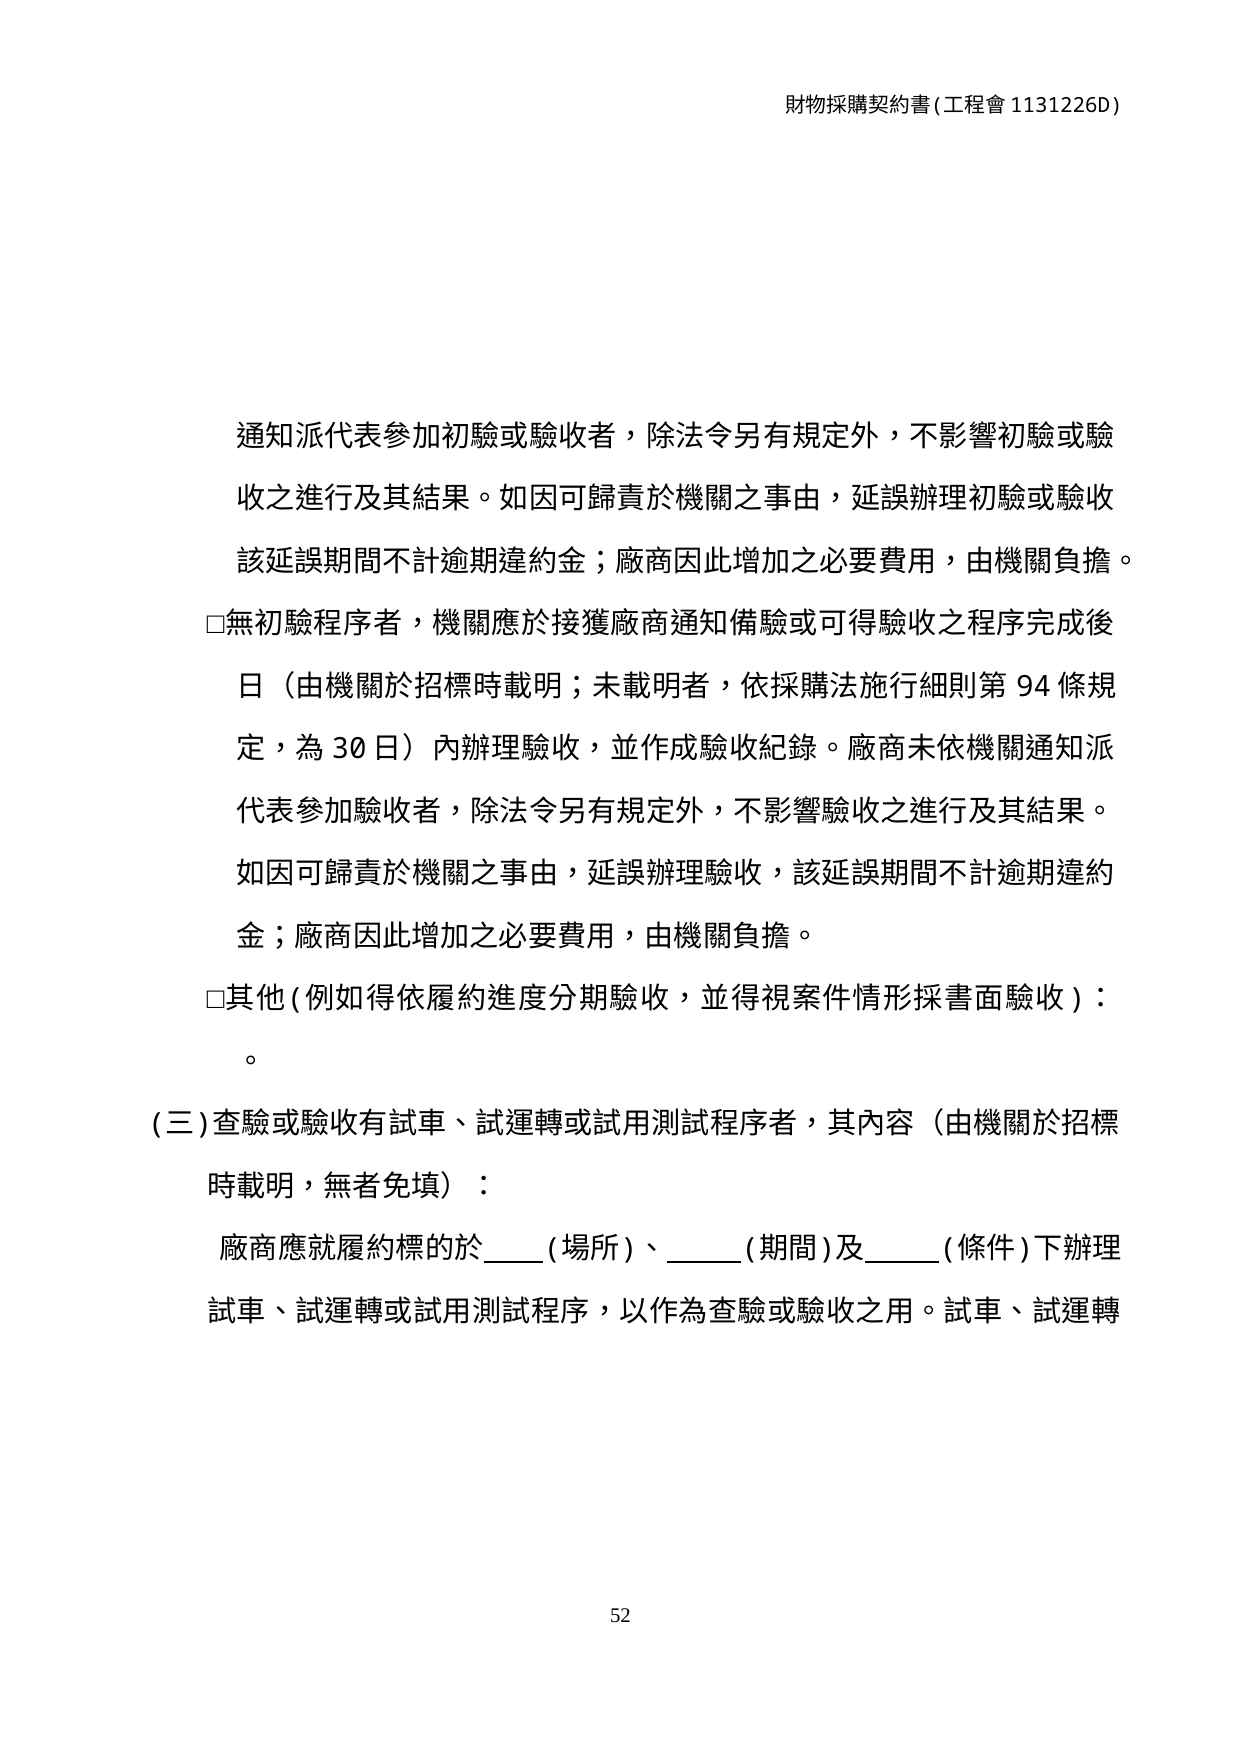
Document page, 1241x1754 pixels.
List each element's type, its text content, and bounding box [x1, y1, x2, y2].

text □無初驗程序者，機關應於接獲廠商通知備驗或可得驗收之程序完成後 日（由機關於招標時載明；未載明者，依採購法施行細則第94條規定，為30日）內辦理驗收，並作成驗收紀錄。廠商未依機關通知派代表參加驗收者，除法令另有規定外，不影響驗收之進行及其結果。如因可歸責於機關之事由，延誤辦理驗收，該延誤期間不計逾期違約金；廠商因此增加之必要費用，由機關負擔。 [207, 579, 1116, 954]
text 廠商應就履約標的於 (場所)、 (期間)及 (條件)下辦理試車、試運轉或試用測試程序，以作為查驗或驗收之用。試車、試運轉 [148, 1204, 1122, 1329]
text (三)查驗或驗收有試車、試運轉或試用測試程序者，其內容（由機關於招標時載明，無者免填）： [148, 1079, 1122, 1204]
text 日（由機關於招標時載明；未載明者，依採購法施行細則第92條規定，為30日）內辦理初驗，並作成初驗紀錄。初驗合格後，機關應於 日（由機關於招標時載明；未載明者，依採購法施行細則第93條規定，為20日）內辦理驗收，並作成驗收紀錄。廠商未依機關通知派代表參加初驗或驗收者，除法令另有規定外，不影響初驗或驗收之進行及其結果。如因可歸責於機關之事由，延誤辦理初驗或驗收，該延誤期間不計逾期違約金；廠商因此增加之必要費用，由機關負擔。 [207, 392, 1116, 579]
text □其他(例如得依履約進度分期驗收，並得視案件情形採書面驗收)： 。 [207, 954, 1116, 1079]
